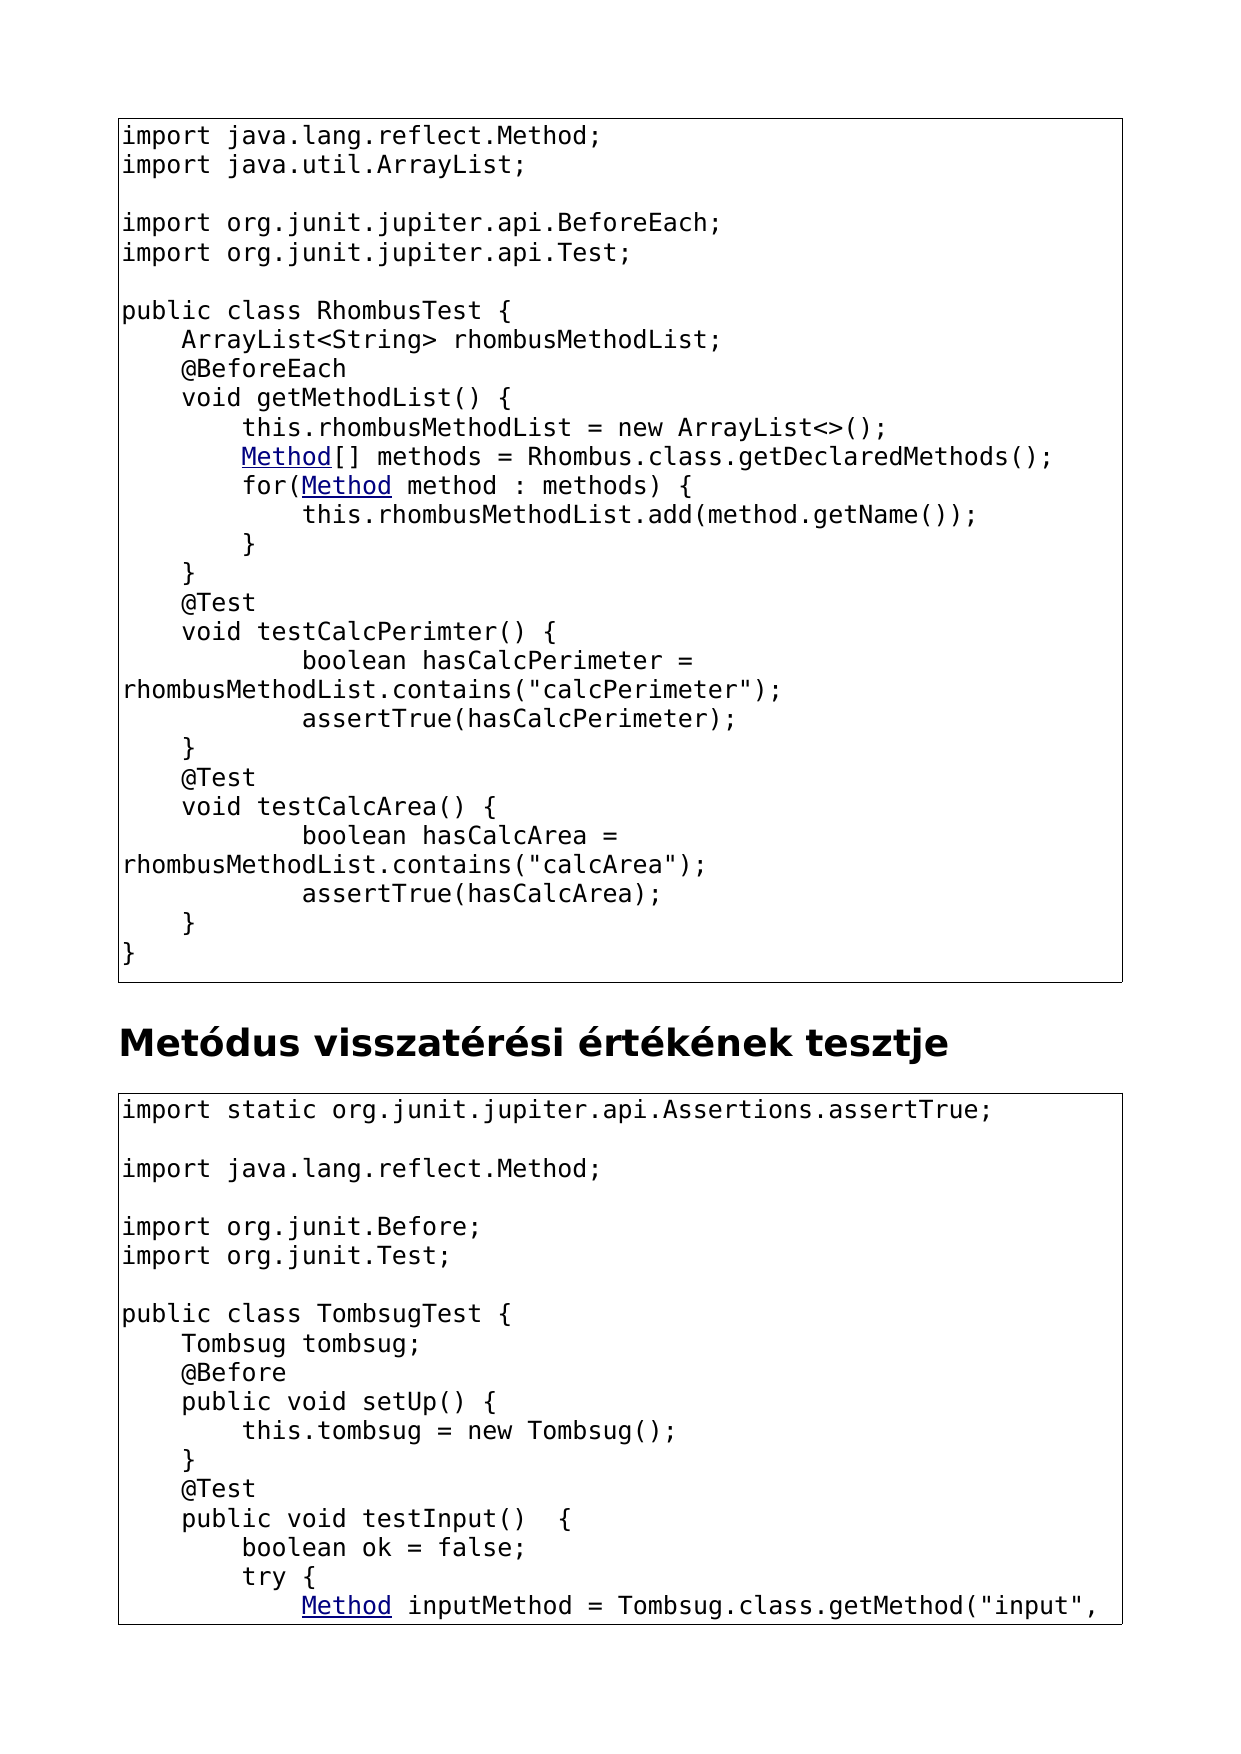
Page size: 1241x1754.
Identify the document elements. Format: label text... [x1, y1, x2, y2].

table_header import static org.junit.jupiter.api.Assertions.assertTrue; import java.lang.reflect.Method; import org.junit.Before; import org.junit.Test; public class TombsugTest { Tombsug tombsug; @Before public void setUp() { this.tombsug = new Tombsug(); } @Test public void testInput() { boolean ok = false; try { Method inputMethod = Tombsug.class.getMethod("input", [119, 1094, 1122, 1623]
subtitle Metódus visszatérési értékének tesztje [118, 1022, 1122, 1065]
table_header import java.lang.reflect.Method; import java.util.ArrayList; import org.junit.jupiter.api.BeforeEach; import org.junit.jupiter.api.Test; public class RhombusTest { ArrayList<String> rhombusMethodList; @BeforeEach void getMethodList() { this.rhombusMethodList = new ArrayList<>(); Method[] methods = Rhombus.class.getDeclaredMethods(); for(Method method : methods) { this.rhombusMethodList.add(method.getName()); } } @Test void testCalcPerimter() { boolean hasCalcPerimeter = rhombusMethodList.contains("calcPerimeter"); assertTrue(hasCalcPerimeter); } @Test void testCalcArea() { boolean hasCalcArea = rhombusMethodList.contains("calcArea"); assertTrue(hasCalcArea); } } [119, 119, 1122, 982]
